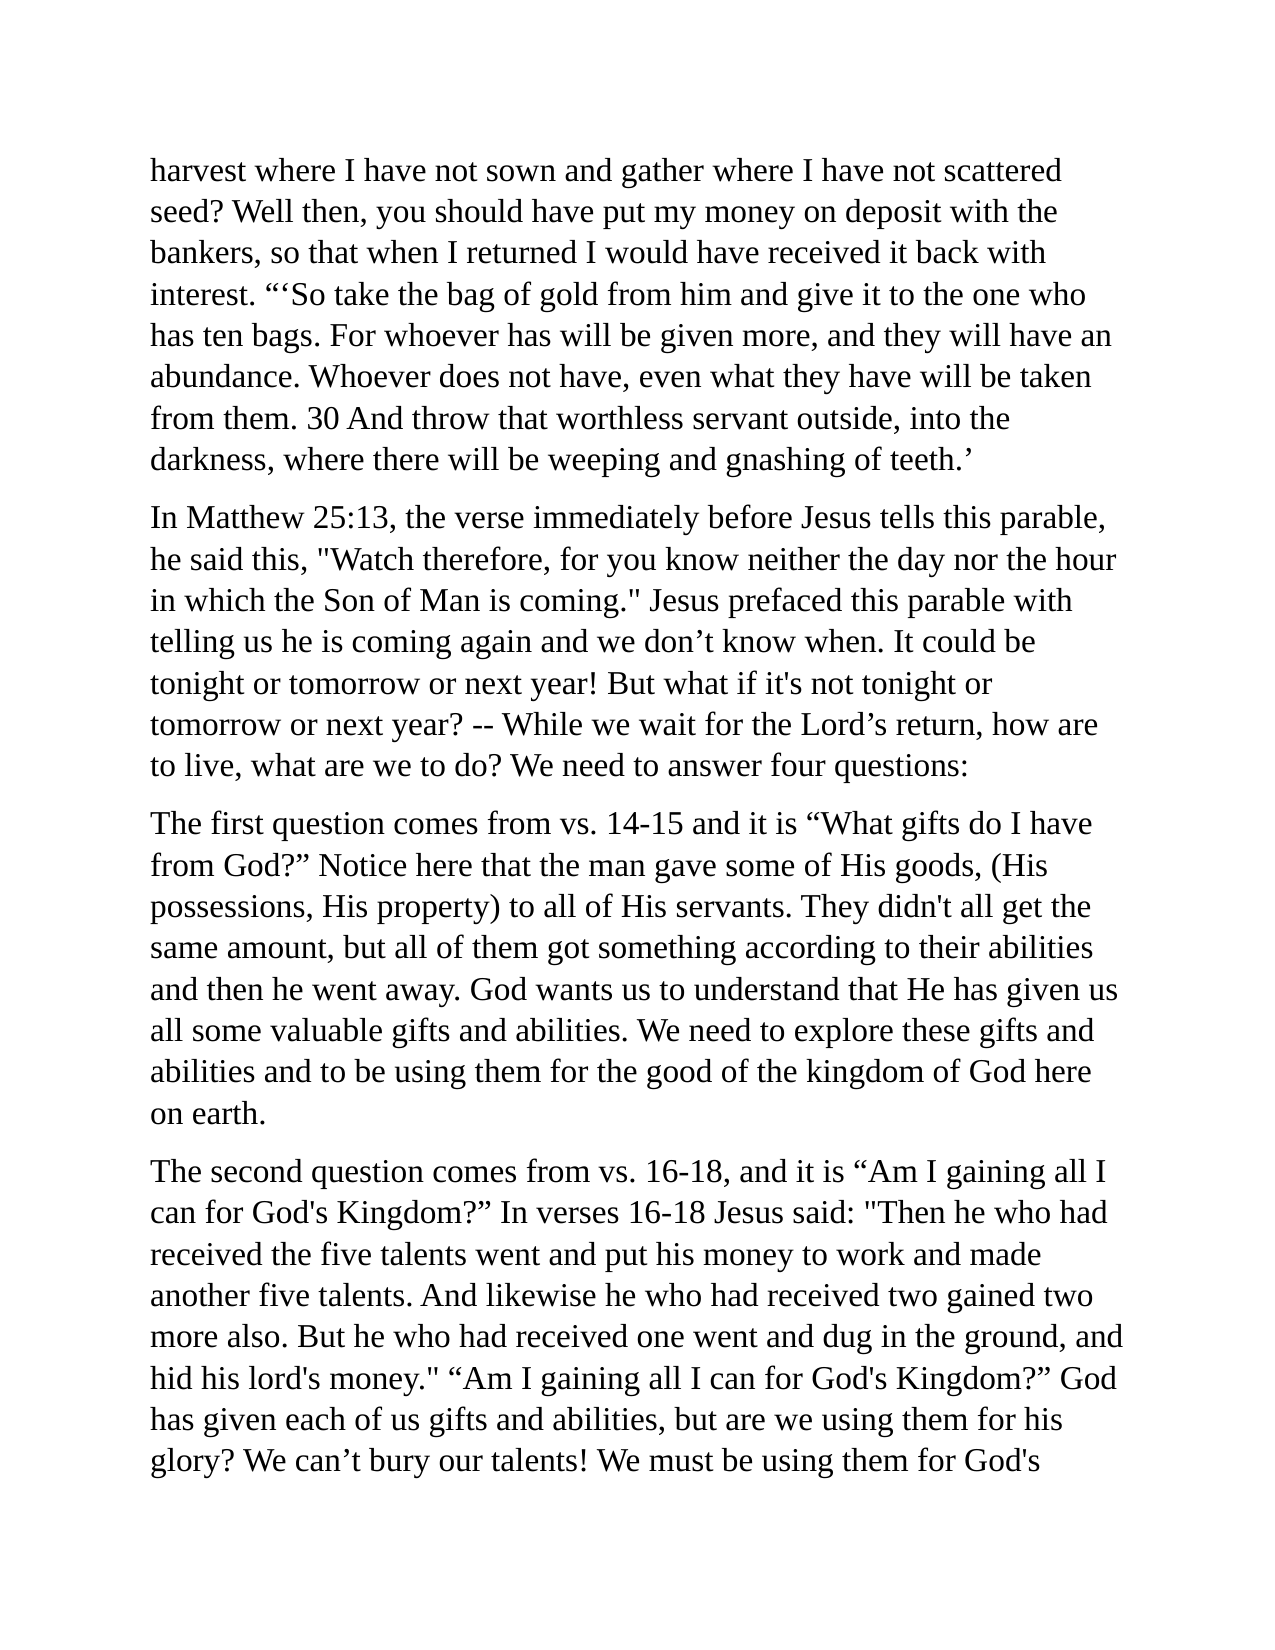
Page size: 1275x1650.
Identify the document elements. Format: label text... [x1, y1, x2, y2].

text In Matthew 25:13, the verse immediately before Jesus tells this parable, he said this, "Watch therefore, for you know neither the day nor the hour in which the Son of Man is coming." Jesus prefaced this parable with telling us he is coming again and we don’t know when. It could be tonight or tomorrow or next year! But what if it's not tonight or tomorrow or next year? -- While we wait for the Lord’s return, how are to live, what are we to do? We need to answer four questions: [150, 497, 1125, 784]
text harvest where I have not sown and gather where I have not scattered seed? Well then, you should have put my money on deposit with the bankers, so that when I returned I would have received it back with interest. “‘So take the bag of gold from him and give it to the one who has ten bags. For whoever has will be given more, and they will have an abundance. Whoever does not have, even what they have will be taken from them. 30 And throw that worthless servant outside, into the darkness, where there will be weeping and gnashing of teeth.’ [150, 150, 1125, 478]
text The second question comes from vs. 16-18, and it is “Am I gaining all I can for God's Kingdom?” In verses 16-18 Jesus said: "Then he who had received the five talents went and put his money to work and made another five talents. And likewise he who had received two gained two more also. But he who had received one went and dug in the ground, and hid his lord's money." “Am I gaining all I can for God's Kingdom?” God has given each of us gifts and abilities, but are we using them for his glory? We can’t bury our talents! We must be using them for God's [150, 1151, 1125, 1479]
text The first question comes from vs. 14-15 and it is “What gifts do I have from God?” Notice here that the man gave some of His goods, (His possessions, His property) to all of His servants. They didn't all get the same amount, but all of them got something according to their abilities and then he went away. God wants us to understand that He has given us all some valuable gifts and abilities. We need to explore these gifts and abilities and to be using them for the good of the kingdom of God here on earth. [150, 804, 1125, 1131]
